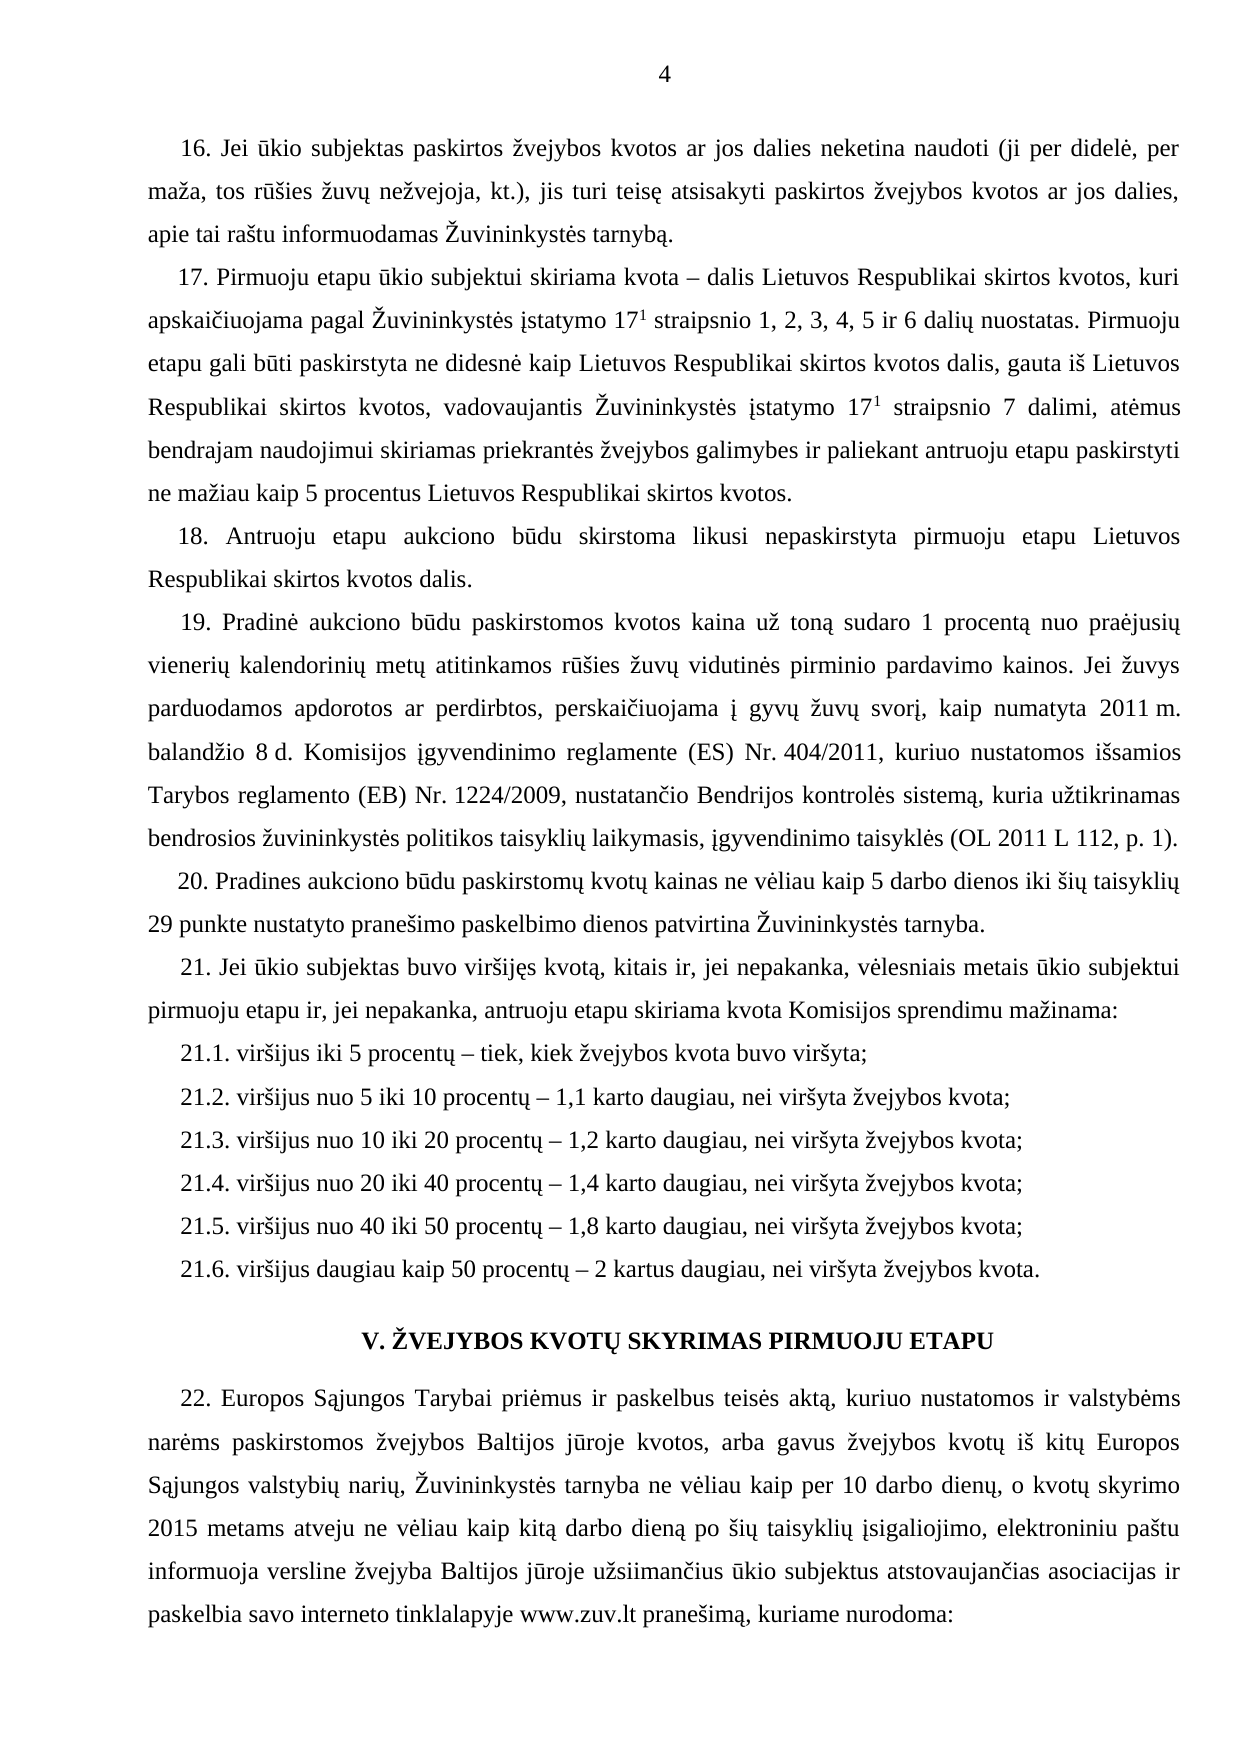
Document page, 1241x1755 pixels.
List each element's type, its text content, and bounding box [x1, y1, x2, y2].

text 16. Jei ūkio subjektas paskirtos žvejybos kvotos ar jos dalies neketina naudoti (ji per didelė, per maža, tos rūšies žuvų nežvejoja, kt.), jis turi teisę atsisakyti paskirtos žvejybos kvotos ar jos dalies, apie tai raštu informuodamas Žuvininkystės tarnybą. [148, 133, 1181, 248]
text 21.5. viršijus nuo 40 iki 50 procentų – 1,8 karto daugiau, nei viršyta žvejybos kvota; [148, 1211, 1181, 1240]
text V. ŽVEJYBOS KVOTŲ SKYRIMAS PIRMUOJU ETAPU [148, 1326, 1181, 1355]
text 21.1. viršijus iki 5 procentų – tiek, kiek žvejybos kvota buvo viršyta; [148, 1038, 1181, 1067]
text 22. Europos Sąjungos Tarybai priėmus ir paskelbus teisės aktą, kuriuo nustatomos ir valstybėms narėms paskirstomos žvejybos Baltijos jūroje kvotos, arba gavus žvejybos kvotų iš kitų Europos Sąjungos valstybių narių, Žuvininkystės tarnyba ne vėliau kaip per 10 darbo dienų, o kvotų skyrimo 2015 metams atveju ne vėliau kaip kitą darbo dieną po šių taisyklių įsigaliojimo, elektroniniu paštu informuoja versline žvejyba Baltijos jūroje užsiimančius ūkio subjektus atstovaujančias asociacijas ir paskelbia savo interneto tinklalapyje www.zuv.lt pranešimą, kuriame nurodoma: [148, 1383, 1181, 1628]
text 21.2. viršijus nuo 5 iki 10 procentų – 1,1 karto daugiau, nei viršyta žvejybos kvota; [148, 1082, 1181, 1110]
text 21.3. viršijus nuo 10 iki 20 procentų – 1,2 karto daugiau, nei viršyta žvejybos kvota; [148, 1125, 1181, 1153]
text 19. Pradinė aukciono būdu paskirstomos kvotos kaina už toną sudaro 1 procentą nuo praėjusių vienerių kalendorinių metų atitinkamos rūšies žuvų vidutinės pirminio pardavimo kainos. Jei žuvys parduodamos apdorotos ar perdirbtos, perskaičiuojama į gyvų žuvų svorį, kaip numatyta 2011 m. balandžio 8 d. Komisijos įgyvendinimo reglamente (ES) Nr. 404/2011, kuriuo nustatomos išsamios Tarybos reglamento (EB) Nr. 1224/2009, nustatančio Bendrijos kontrolės sistemą, kuria užtikrinamas bendrosios žuvininkystės politikos taisyklių laikymasis, įgyvendinimo taisyklės (OL 2011 L 112, p. 1). [148, 607, 1181, 852]
text 21.6. viršijus daugiau kaip 50 procentų – 2 kartus daugiau, nei viršyta žvejybos kvota. [148, 1254, 1181, 1283]
text 21.4. viršijus nuo 20 iki 40 procentų – 1,4 karto daugiau, nei viršyta žvejybos kvota; [148, 1168, 1181, 1197]
text 21. Jei ūkio subjektas buvo viršijęs kvotą, kitais ir, jei nepakanka, vėlesniais metais ūkio subjektui pirmuoju etapu ir, jei nepakanka, antruoju etapu skiriama kvota Komisijos sprendimu mažinama: [148, 952, 1181, 1024]
text 20. Pradines aukciono būdu paskirstomų kvotų kainas ne vėliau kaip 5 darbo dienos iki šių taisyklių 29 punkte nustatyto pranešimo paskelbimo dienos patvirtina Žuvininkystės tarnyba. [148, 866, 1181, 938]
text 17. Pirmuoju etapu ūkio subjektui skiriama kvota – dalis Lietuvos Respublikai skirtos kvotos, kuri apskaičiuojama pagal Žuvininkystės įstatymo 171 straipsnio 1, 2, 3, 4, 5 ir 6 dalių nuostatas. Pirmuoju etapu gali būti paskirstyta ne didesnė kaip Lietuvos Respublikai skirtos kvotos dalis, gauta iš Lietuvos Respublikai skirtos kvotos, vadovaujantis Žuvininkystės įstatymo 171 straipsnio 7 dalimi, atėmus bendrajam naudojimui skiriamas priekrantės žvejybos galimybes ir paliekant antruoju etapu paskirstyti ne mažiau kaip 5 procentus Lietuvos Respublikai skirtos kvotos. [148, 262, 1181, 507]
text 18. Antruoju etapu aukciono būdu skirstoma likusi nepaskirstyta pirmuoju etapu Lietuvos Respublikai skirtos kvotos dalis. [148, 521, 1181, 593]
